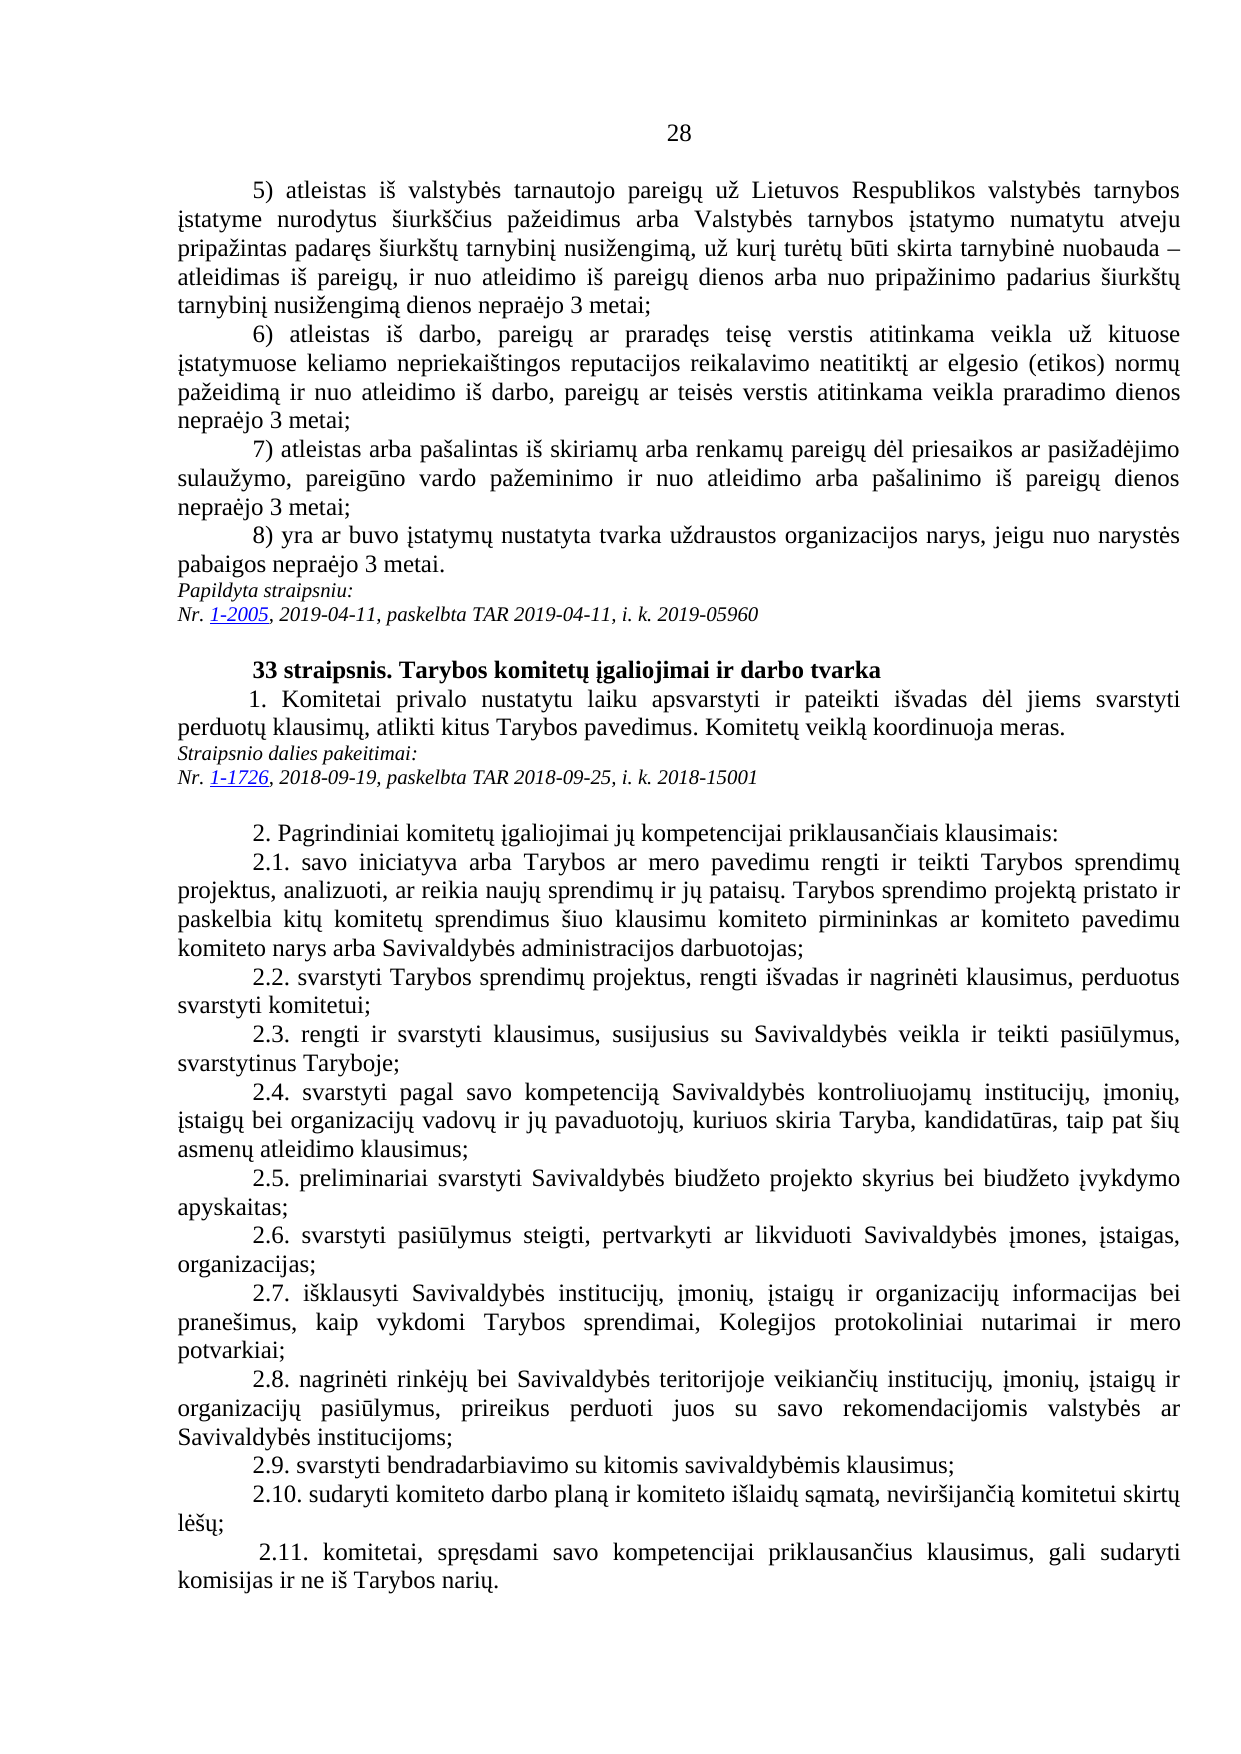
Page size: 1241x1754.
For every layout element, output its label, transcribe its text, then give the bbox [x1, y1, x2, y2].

text Nr. 1-2005, 2019-04-11, paskelbta TAR 2019-04-11, i. k. 2019-05960 [177, 602, 1181, 626]
text 6) atleistas iš darbo, pareigų ar praradęs teisę verstis atitinkama veikla už kituose įstatymuose keliamo nepriekaištingos reputacijos reikalavimo neatitiktį ar elgesio (etikos) normų pažeidimą ir nuo atleidimo iš darbo, pareigų ar teisės verstis atitinkama veikla praradimo dienos nepraėjo 3 metai; [177, 319, 1181, 434]
text 2.3. rengti ir svarstyti klausimus, susijusius su Savivaldybės veikla ir teikti pasiūlymus, svarstytinus Taryboje; [177, 1019, 1181, 1077]
text 2.2. svarstyti Tarybos sprendimų projektus, rengti išvadas ir nagrinėti klausimus, perduotus svarstyti komitetui; [177, 962, 1181, 1019]
text 2.10. sudaryti komiteto darbo planą ir komiteto išlaidų sąmatą, neviršijančią komitetui skirtų lėšų; [177, 1479, 1181, 1537]
text Nr. 1-1726, 2018-09-19, paskelbta TAR 2018-09-25, i. k. 2018-15001 [177, 765, 1181, 789]
text 5) atleistas iš valstybės tarnautojo pareigų už Lietuvos Respublikos valstybės tarnybos įstatyme nurodytus šiurkščius pažeidimus arba Valstybės tarnybos įstatymo numatytu atveju pripažintas padaręs šiurkštų tarnybinį nusižengimą, už kurį turėtų būti skirta tarnybinė nuobauda – atleidimas iš pareigų, ir nuo atleidimo iš pareigų dienos arba nuo pripažinimo padarius šiurkštų tarnybinį nusižengimą dienos nepraėjo 3 metai; [177, 176, 1181, 319]
text 2.8. nagrinėti rinkėjų bei Savivaldybės teritorijoje veikiančių institucijų, įmonių, įstaigų ir organizacijų pasiūlymus, prireikus perduoti juos su savo rekomendacijomis valstybės ar Savivaldybės institucijoms; [177, 1364, 1181, 1451]
text 2.5. preliminariai svarstyti Savivaldybės biudžeto projekto skyrius bei biudžeto įvykdymo apyskaitas; [177, 1163, 1181, 1221]
text 1. Komitetai privalo nustatytu laiku apsvarstyti ir pateikti išvadas dėl jiems svarstyti perduotų klausimų, atlikti kitus Tarybos pavedimus. Komitetų veiklą koordinuoja meras. [177, 684, 1181, 741]
text Papildyta straipsniu: [177, 578, 1181, 602]
text 2.9. svarstyti bendradarbiavimo su kitomis savivaldybėmis klausimus; [177, 1451, 1181, 1479]
text 2.6. svarstyti pasiūlymus steigti, pertvarkyti ar likviduoti Savivaldybės įmones, įstaigas, organizacijas; [177, 1221, 1181, 1278]
text 2.4. svarstyti pagal savo kompetenciją Savivaldybės kontroliuojamų institucijų, įmonių, įstaigų bei organizacijų vadovų ir jų pavaduotojų, kuriuos skiria Taryba, kandidatūras, taip pat šių asmenų atleidimo klausimus; [177, 1077, 1181, 1163]
text 2.11. komitetai, spręsdami savo kompetencijai priklausančius klausimus, gali sudaryti komisijas ir ne iš Tarybos narių. [177, 1537, 1181, 1594]
text 2.7. išklausyti Savivaldybės institucijų, įmonių, įstaigų ir organizacijų informacijas bei pranešimus, kaip vykdomi Tarybos sprendimai, Kolegijos protokoliniai nutarimai ir mero potvarkiai; [177, 1278, 1181, 1364]
text 8) yra ar buvo įstatymų nustatyta tvarka uždraustos organizacijos narys, jeigu nuo narystės pabaigos nepraėjo 3 metai. [177, 521, 1181, 578]
text 33 straipsnis. Tarybos komitetų įgaliojimai ir darbo tvarka [177, 655, 1181, 684]
text 2.1. savo iniciatyva arba Tarybos ar mero pavedimu rengti ir teikti Tarybos sprendimų projektus, analizuoti, ar reikia naujų sprendimų ir jų pataisų. Tarybos sprendimo projektą pristato ir paskelbia kitų komitetų sprendimus šiuo klausimu komiteto pirmininkas ar komiteto pavedimu komiteto narys arba Savivaldybės administracijos darbuotojas; [177, 847, 1181, 962]
text Straipsnio dalies pakeitimai: [177, 741, 1181, 765]
text 2. Pagrindiniai komitetų įgaliojimai jų kompetencijai priklausančiais klausimais: [177, 818, 1181, 847]
text 7) atleistas arba pašalintas iš skiriamų arba renkamų pareigų dėl priesaikos ar pasižadėjimo sulaužymo, pareigūno vardo pažeminimo ir nuo atleidimo arba pašalinimo iš pareigų dienos nepraėjo 3 metai; [177, 434, 1181, 521]
